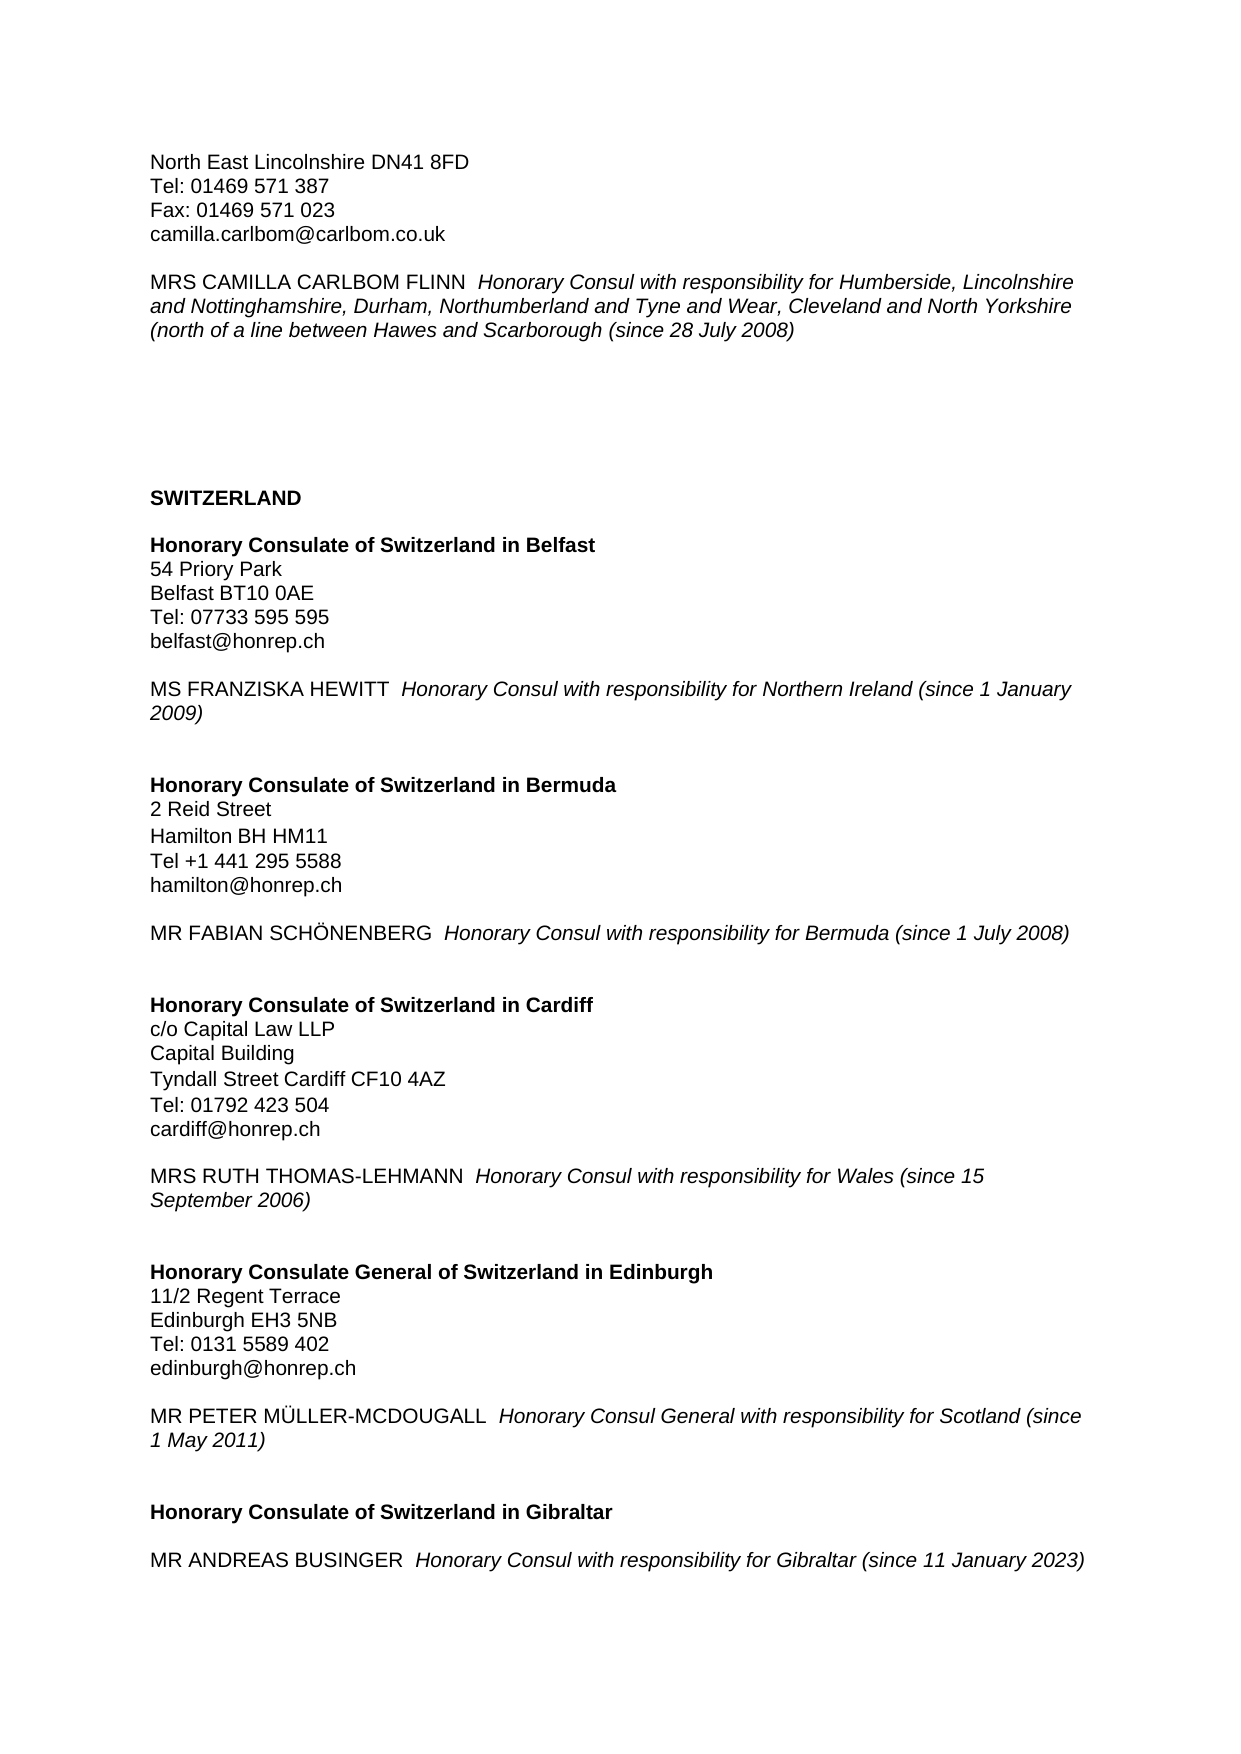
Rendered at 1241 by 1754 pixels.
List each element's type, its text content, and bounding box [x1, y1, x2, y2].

text camilla.carlbom@carlbom.co.uk [150, 222, 1090, 246]
text Tel: 01792 423 504 [150, 1092, 1090, 1116]
text c/o Capital Law LLP [150, 1017, 1090, 1041]
text MR ANDREAS BUSINGER Honorary Consul with responsibility for Gibraltar (since 11 January 2023) [150, 1548, 1090, 1572]
text edinburgh@honrep.ch [150, 1356, 1090, 1380]
text Tel: 01469 571 387 [150, 174, 1090, 198]
text MRS CAMILLA CARLBOM FLINN Honorary Consul with responsibility for Humberside, Lincolnshire and Nottinghamshire, Durham, Northumberland and Tyne and Wear, Cleveland and North Yorkshire (north of a line between Hawes and Scarborough (since 28 July 2008) [150, 270, 1090, 342]
text Tyndall Street Cardiff CF10 4AZ [150, 1064, 1090, 1092]
text MS FRANZISKA HEWITT Honorary Consul with responsibility for Northern Ireland (since 1 January 2009) [150, 677, 1090, 725]
text Fax: 01469 571 023 [150, 198, 1090, 222]
text Honorary Consulate of Switzerland in Gibraltar [150, 1500, 1090, 1524]
text belfast@honrep.ch [150, 629, 1090, 653]
text 2 Reid Street [150, 797, 1090, 821]
text Honorary Consulate of Switzerland in Belfast [150, 533, 1090, 557]
text Hamilton BH HM11 [150, 821, 1090, 849]
text Honorary Consulate of Switzerland in Bermuda [150, 773, 1090, 797]
text cardiff@honrep.ch [150, 1116, 1090, 1140]
text North East Lincolnshire DN41 8FD [150, 150, 1090, 174]
text MR FABIAN SCHÖNENBERG Honorary Consul with responsibility for Bermuda (since 1 July 2008) [150, 921, 1090, 945]
text Tel: 0131 5589 402 [150, 1332, 1090, 1356]
text 54 Priory Park [150, 557, 1090, 581]
text Belfast BT10 0AE [150, 581, 1090, 605]
text Honorary Consulate General of Switzerland in Edinburgh [150, 1260, 1090, 1284]
text Capital Building [150, 1041, 1090, 1064]
text hamilton@honrep.ch [150, 873, 1090, 897]
text SWITZERLAND [150, 485, 1090, 509]
text Edinburgh EH3 5NB [150, 1308, 1090, 1332]
text Tel +1 441 295 5588 [150, 849, 1090, 873]
text 11/2 Regent Terrace [150, 1284, 1090, 1308]
text MR PETER MÜLLER-MCDOUGALL Honorary Consul General with responsibility for Scotland (since 1 May 2011) [150, 1404, 1090, 1452]
text MRS RUTH THOMAS-LEHMANN Honorary Consul with responsibility for Wales (since 15 September 2006) [150, 1164, 1090, 1212]
text Tel: 07733 595 595 [150, 605, 1090, 629]
text Honorary Consulate of Switzerland in Cardiff [150, 993, 1090, 1017]
